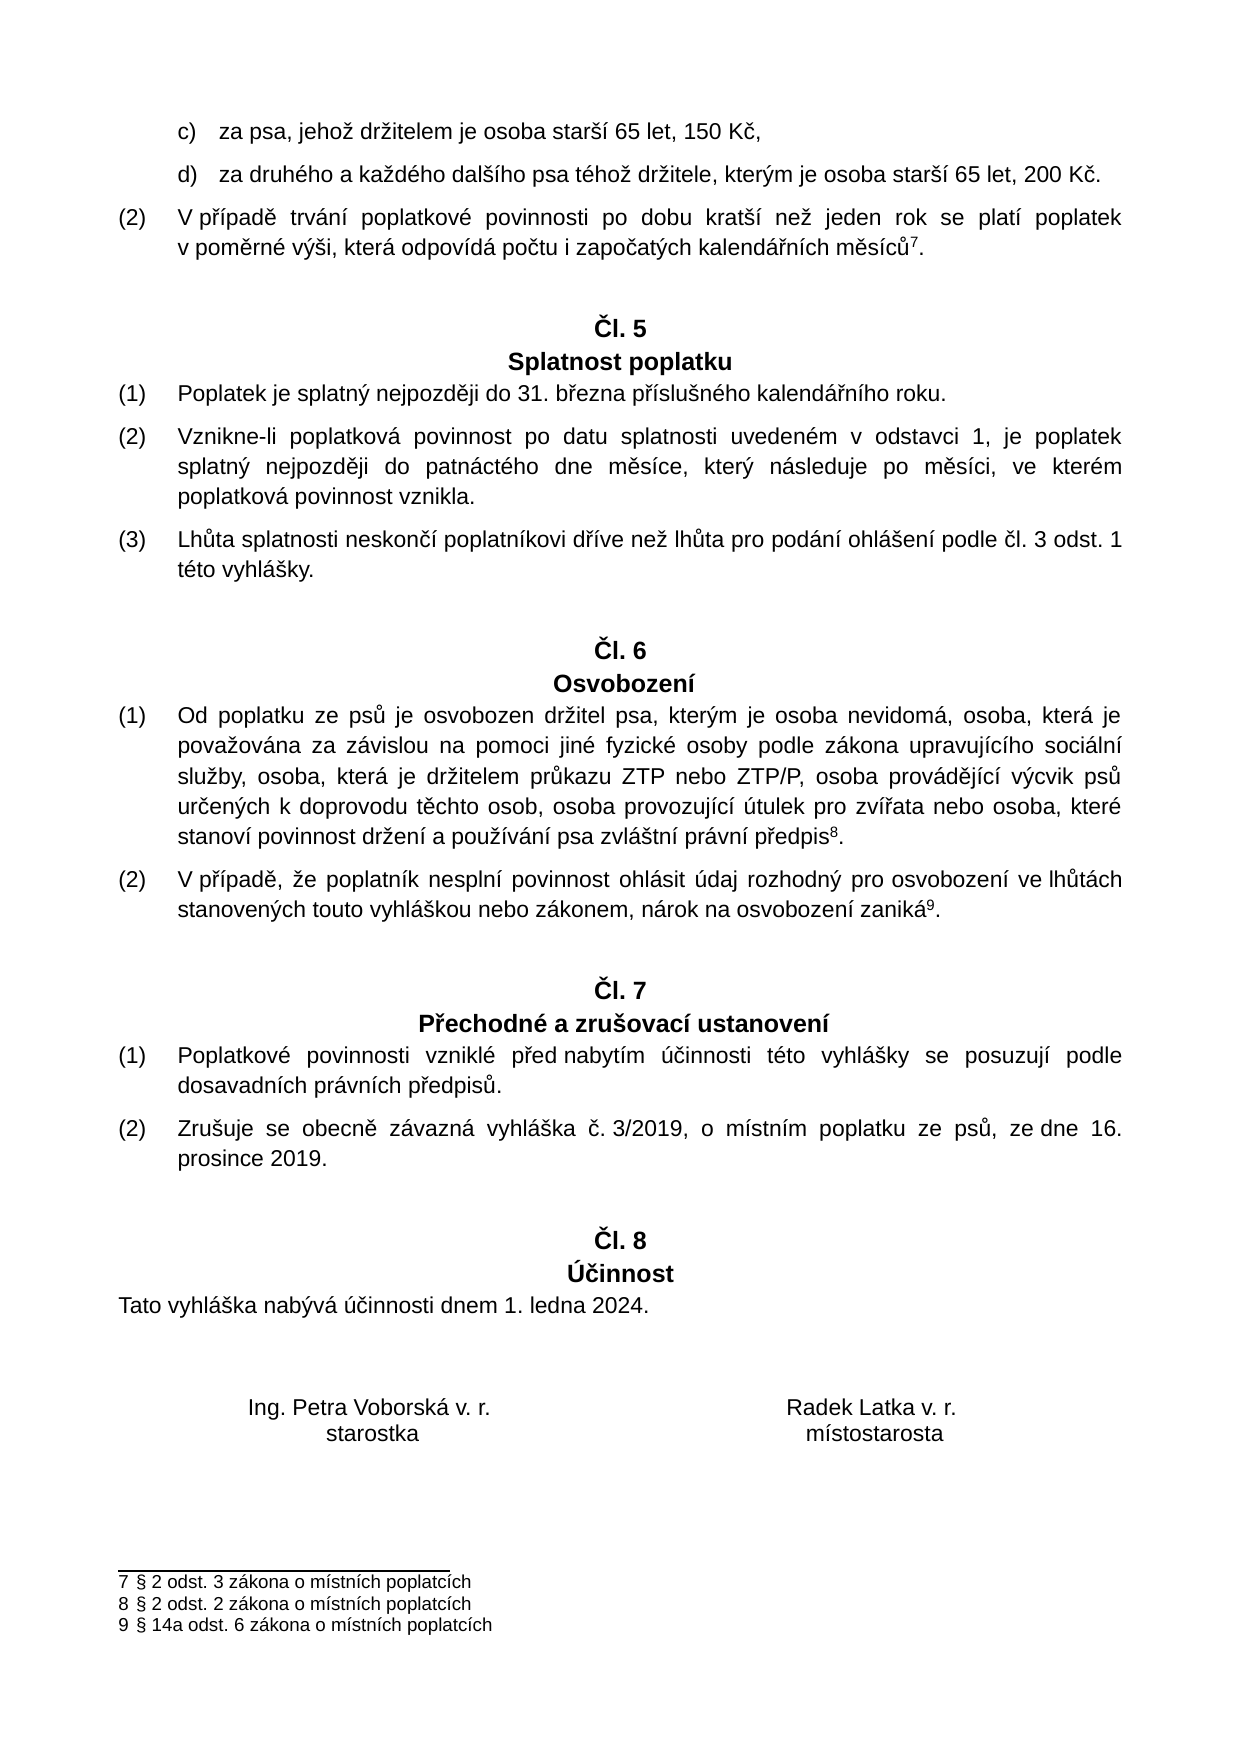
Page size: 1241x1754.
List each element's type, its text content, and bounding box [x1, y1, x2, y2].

table_header Radek Latka v. r. místostarosta [620, 1334, 1122, 1452]
subtitle Čl. 6 Osvobození [118, 636, 1122, 698]
list § 14a odst. 6 zákona o místních poplatcích [118, 1614, 1122, 1635]
subtitle Čl. 5 Splatnost poplatku [118, 314, 1122, 376]
list V případě, že poplatník nesplní povinnost ohlásit údaj rozhodný pro osvobození ve lhůtách stanovených touto vyhláškou nebo zákonem, nárok na osvobození zaniká. [118, 866, 1122, 922]
subtitle Čl. 8 Účinnost [118, 1226, 1122, 1287]
list Lhůta splatnosti neskončí poplatníkovi dříve než lhůta pro podání ohlášení podle čl. 3 odst. 1 této vyhlášky. [118, 526, 1122, 582]
list Od poplatku ze psů je osvobozen držitel psa, kterým je osoba nevidomá, osoba, která je považována za závislou na pomoci jiné fyzické osoby podle zákona upravujícího sociální služby, osoba, která je držitelem průkazu ZTP nebo ZTP/P, osoba provádějící výcvik psů určených k doprovodu těchto osob, osoba provozující útulek pro zvířata nebo osoba, které stanoví povinnost držení a používání psa zvláštní právní předpis. [118, 702, 1122, 849]
list § 2 odst. 3 zákona o místních poplatcích [118, 1571, 1122, 1592]
list Poplatkové povinnosti vzniklé před nabytím účinnosti této vyhlášky se posuzují podle dosavadních právních předpisů. [118, 1042, 1122, 1099]
subtitle Čl. 7 Přechodné a zrušovací ustanovení [118, 976, 1122, 1038]
list V případě trvání poplatkové povinnosti po dobu kratší než jeden rok se platí poplatek v poměrné výši, která odpovídá počtu i započatých kalendářních měsíců. [118, 203, 1122, 260]
list § 2 odst. 2 zákona o místních poplatcích [118, 1592, 1122, 1614]
text Tato vyhláška nabývá účinnosti dnem 1. ledna 2024. [118, 1292, 1122, 1318]
list za druhého a každého dalšího psa téhož držitele, kterým je osoba starší 65 let, 200 Kč. [177, 161, 1122, 187]
list Zrušuje se obecně závazná vyhláška č. 3/2019, o místním poplatku ze psů, ze dne 16. prosince 2019. [118, 1115, 1122, 1172]
list za psa, jehož držitelem je osoba starší 65 let, 150 Kč, [177, 118, 1122, 144]
table_header Ing. Petra Voborská v. r. starostka [118, 1334, 620, 1452]
list Vznikne-li poplatková povinnost po datu splatnosti uvedeném v odstavci 1, je poplatek splatný nejpozději do patnáctého dne měsíce, který následuje po měsíci, ve kterém poplatková povinnost vznikla. [118, 423, 1122, 509]
list Poplatek je splatný nejpozději do 31. března příslušného kalendářního roku. [118, 380, 1122, 406]
